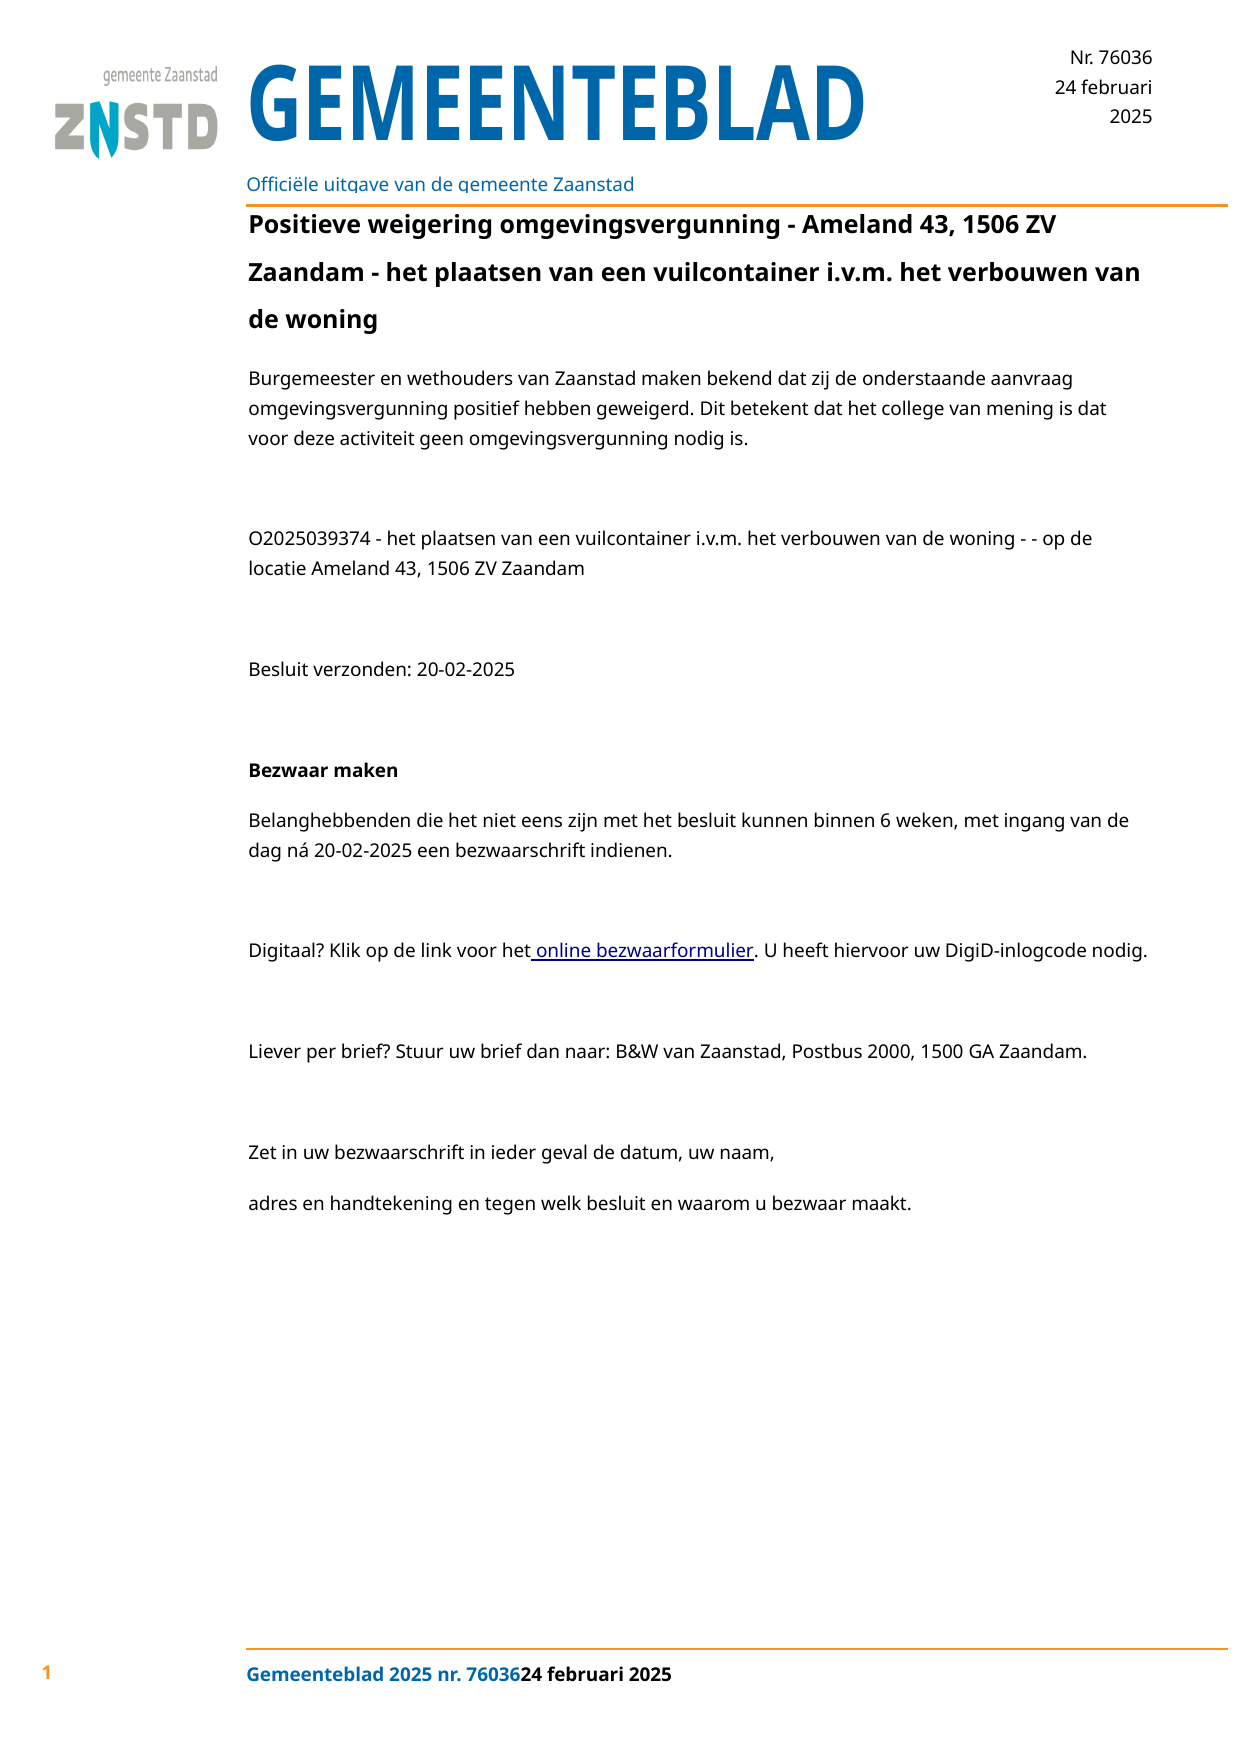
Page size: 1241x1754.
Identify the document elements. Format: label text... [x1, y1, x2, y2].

text Zet in uw bezwaarschrift in ieder geval de datum, uw naam, [248, 1139, 1152, 1165]
text Belanghebbenden die het niet eens zijn met het besluit kunnen binnen 6 weken, met ingang van de dag ná 20-02-2025 een bezwaarschrift indienen. [248, 807, 1152, 862]
text Positieve weigering omgevingsvergunning - Ameland 43, 1506 ZV Zaandam - het plaatsen van een vuilcontainer i.v.m. het verbouwen van de woning [248, 207, 1152, 336]
text Bezwaar maken [248, 757, 1152, 782]
text Besluit verzonden: 20-02-2025 [248, 656, 1152, 682]
text Liever per brief? Stuur uw brief dan naar: B&W van Zaanstad, Postbus 2000, 1500 GA Zaandam. [248, 1038, 1152, 1064]
text Digitaal? Klik op de link voor het online bezwaarformulier. U heeft hiervoor uw DigiD-inlogcode nodig. [248, 938, 1152, 963]
text adres en handtekening en tegen welk besluit en waarom u bezwaar maakt. [248, 1190, 1152, 1215]
text O2025039374 - het plaatsen van een vuilcontainer i.v.m. het verbouwen van de woning - - op de locatie Ameland 43, 1506 ZV Zaandam [248, 526, 1152, 581]
picture [41, 47, 231, 172]
text Burgemeester en wethouders van Zaanstad maken bekend dat zij de onderstaande aanvraag omgevingsvergunning positief hebben geweigerd. Dit betekent dat het college van mening is dat voor deze activiteit geen omgevingsvergunning nodig is. [248, 366, 1152, 450]
